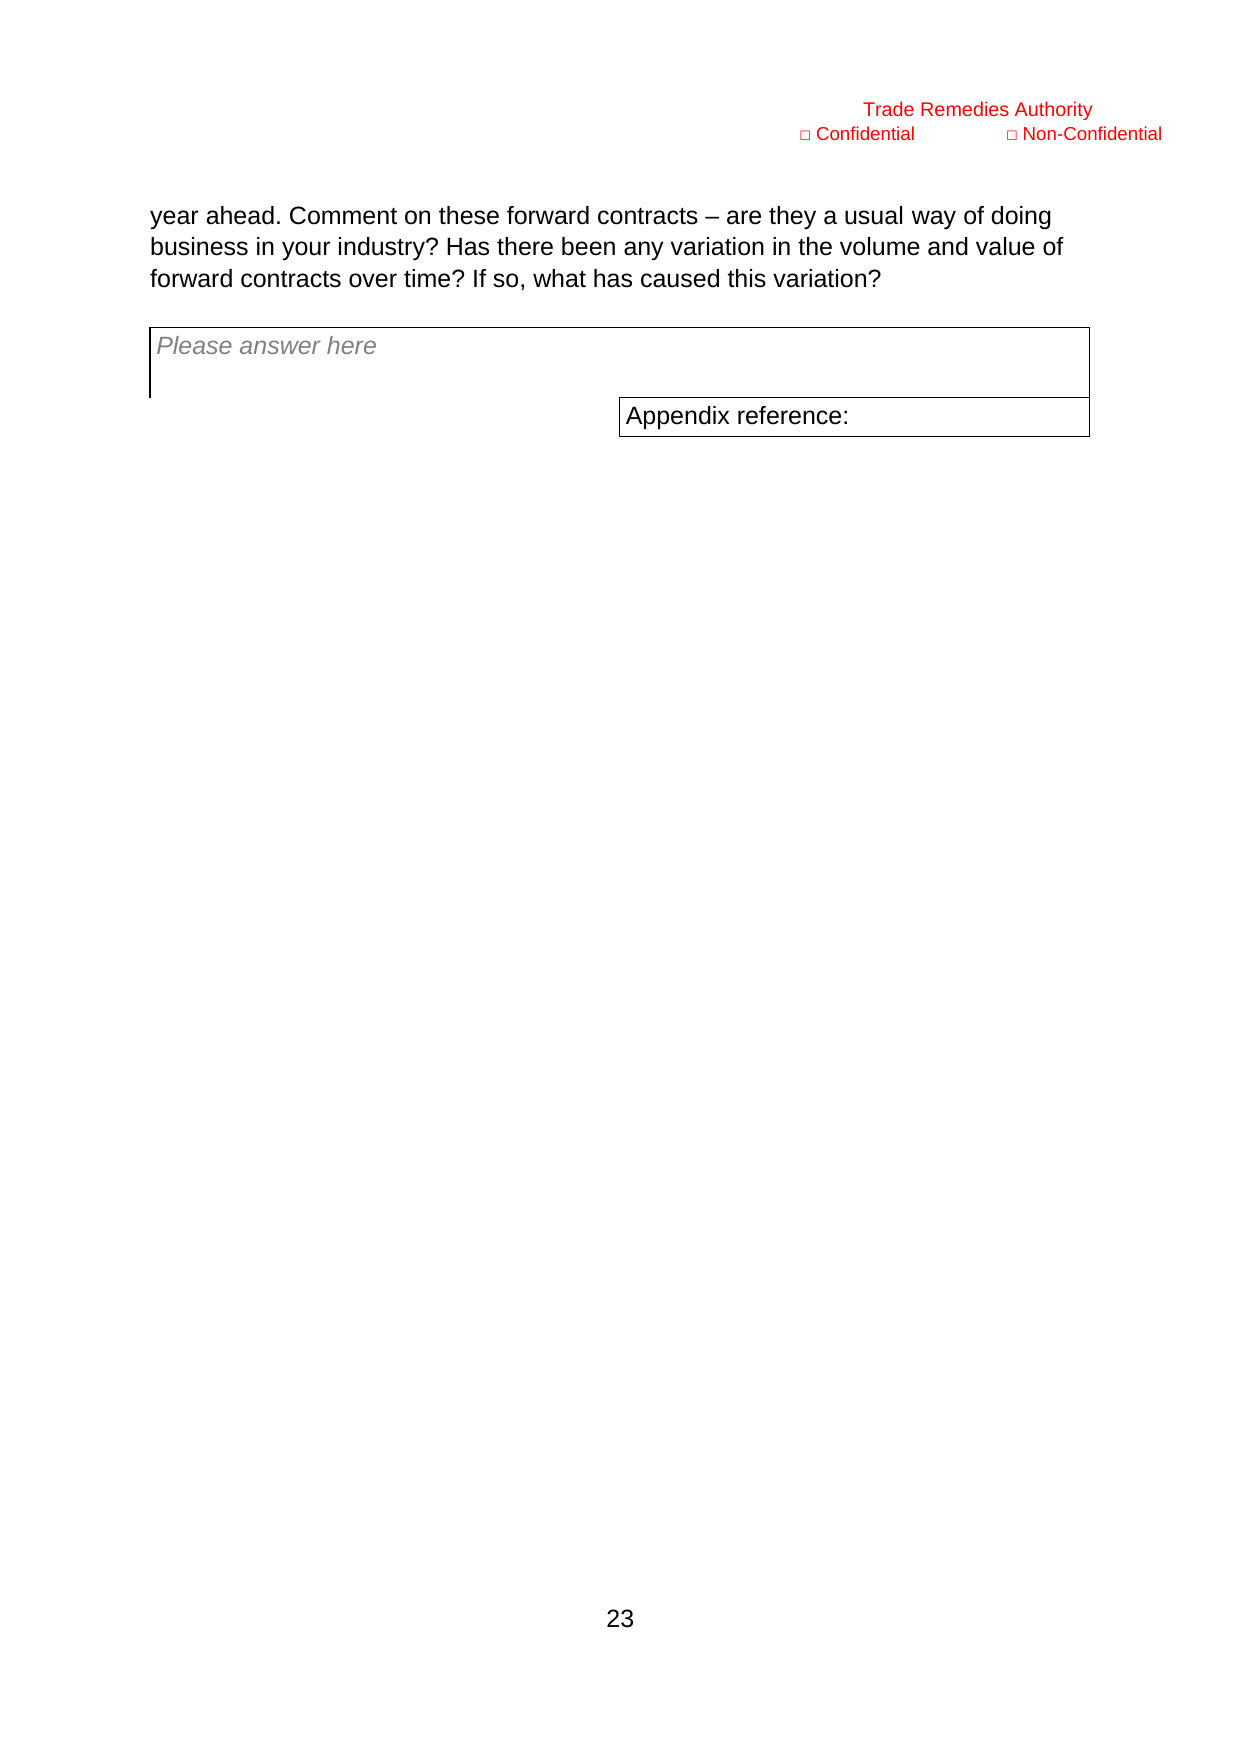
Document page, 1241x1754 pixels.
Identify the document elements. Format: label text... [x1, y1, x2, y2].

table_header Please answer here [151, 328, 1089, 397]
table_cell Appendix reference: [620, 398, 1089, 436]
table_cell [150, 398, 619, 436]
text year ahead. Comment on these forward contracts – are they a usual way of doing business in your industry? Has there been any variation in the volume and value of forward contracts over time? If so, what has caused this variation? [150, 201, 1090, 293]
